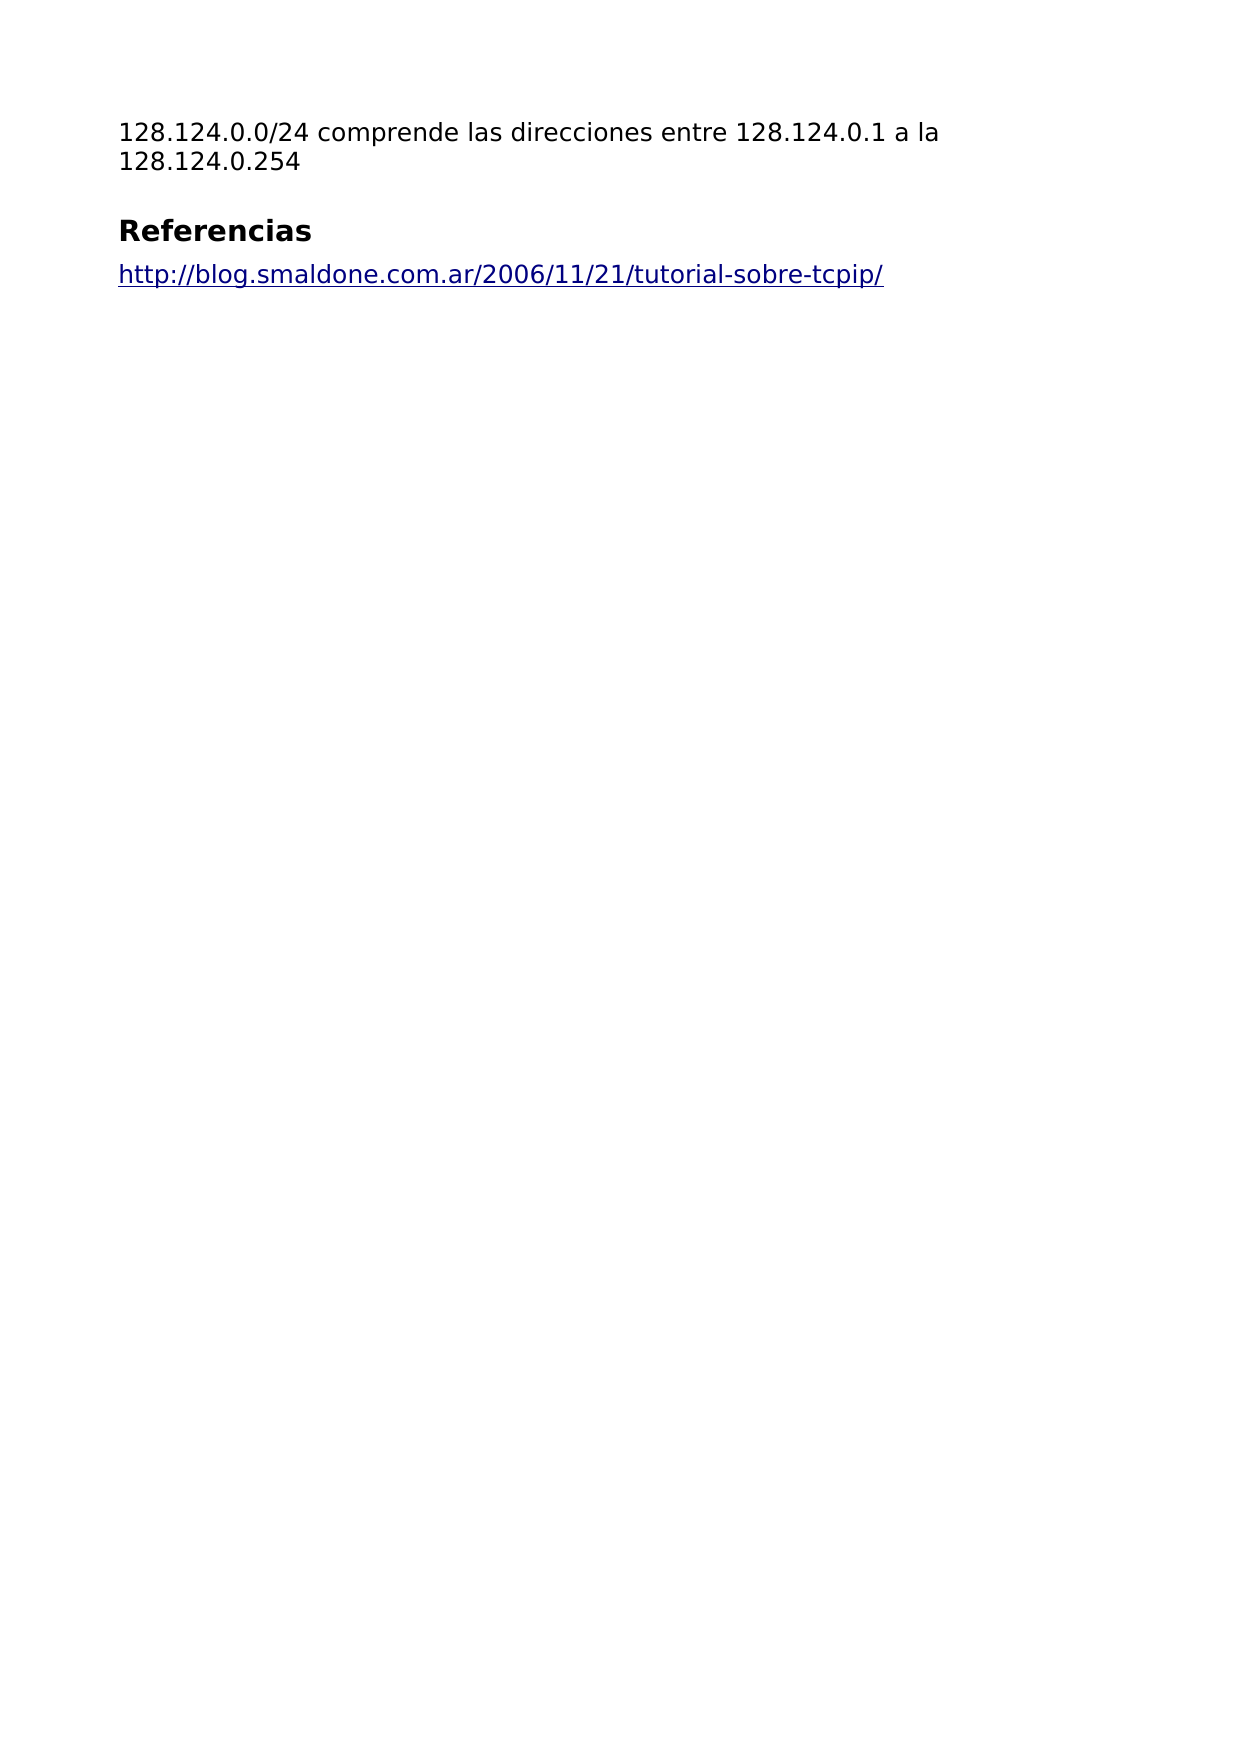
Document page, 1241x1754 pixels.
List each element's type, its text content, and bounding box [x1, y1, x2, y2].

text 128.124.0.0/24 comprende las direcciones entre 128.124.0.1 a la 128.124.0.254 [118, 118, 1122, 176]
subtitle Referencias [118, 214, 1122, 248]
text http://blog.smaldone.com.ar/2006/11/21/tutorial-sobre-tcpip/ [118, 260, 1122, 289]
